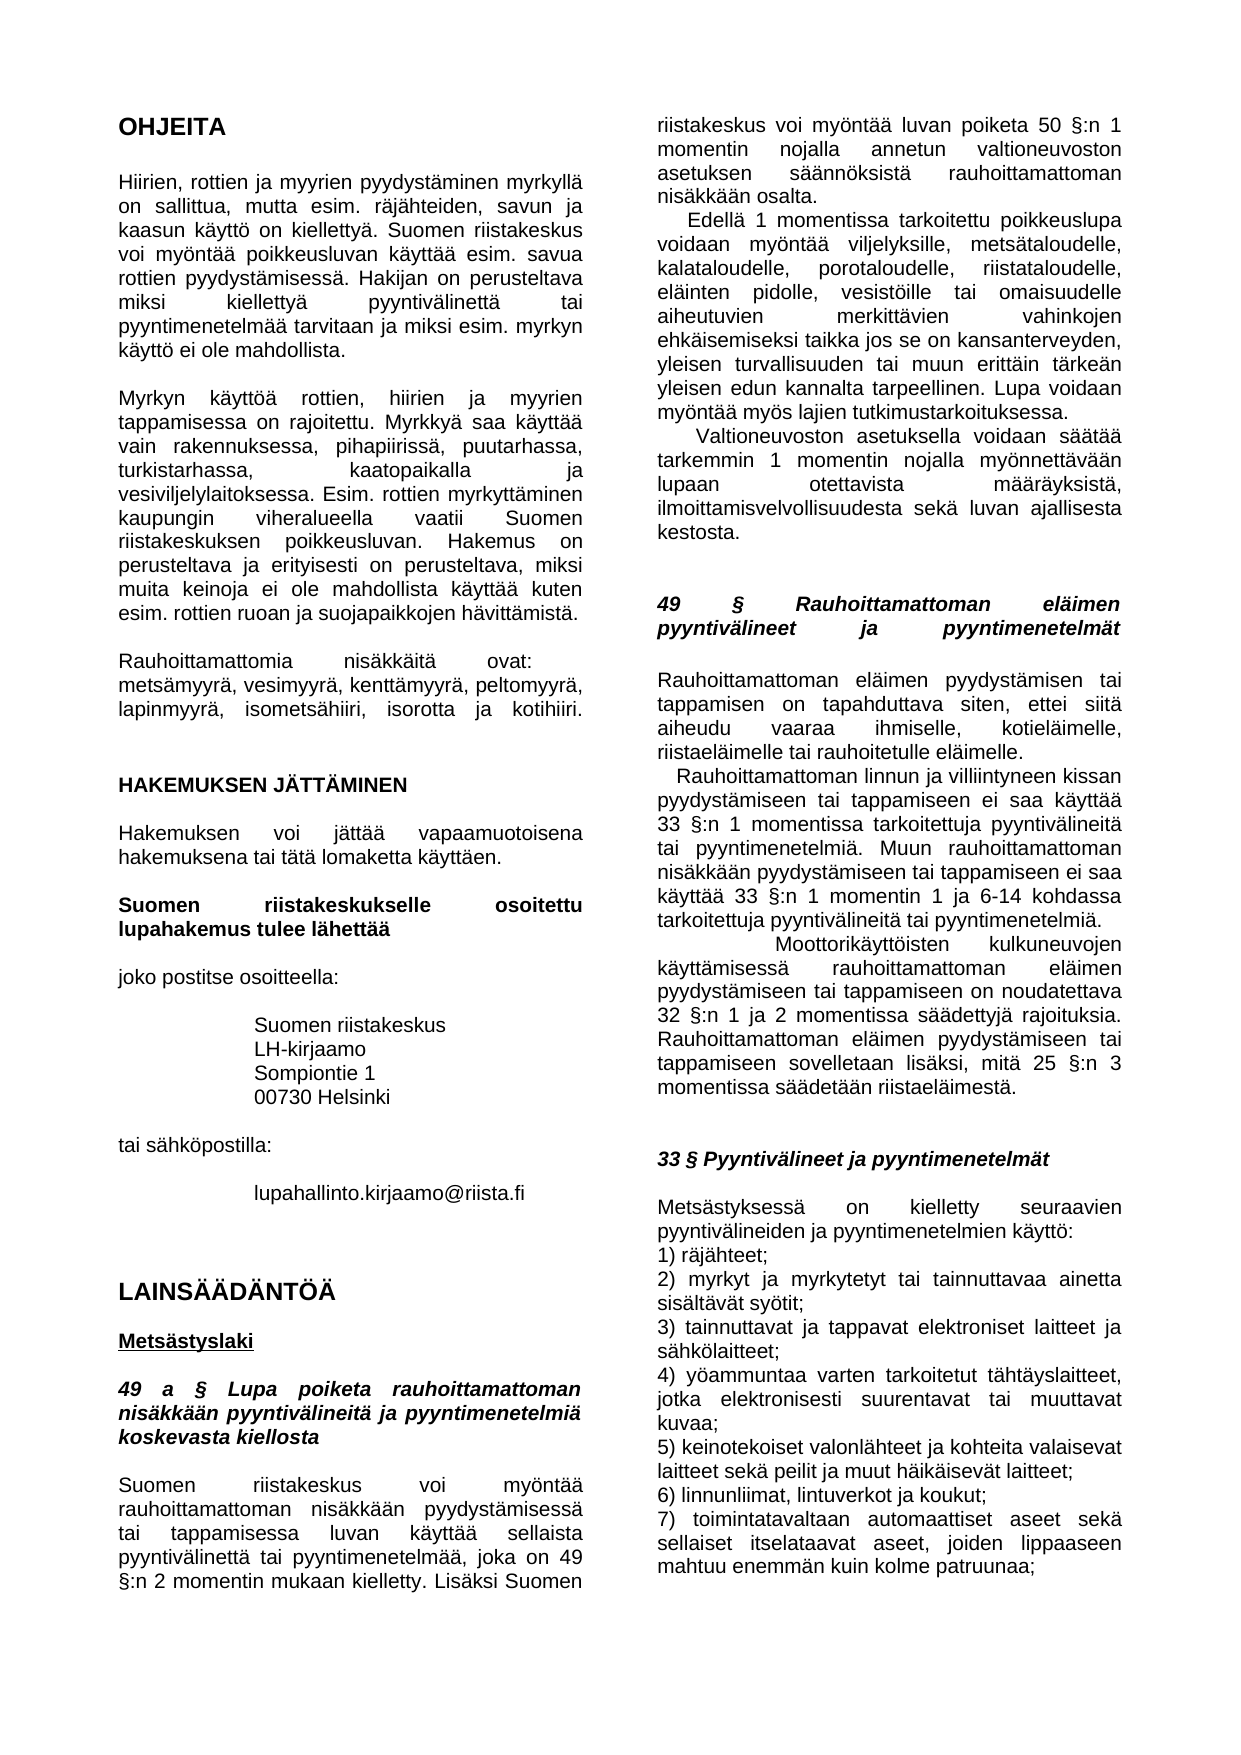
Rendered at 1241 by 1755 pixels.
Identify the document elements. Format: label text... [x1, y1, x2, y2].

text LAINSÄÄDÄNTÖÄ [118, 1276, 583, 1305]
text 2) myrkyt ja myrkytetyt tai tainnuttavaa ainetta sisältävät syötit; [657, 1267, 1122, 1315]
text Rauhoittamattoman eläimen pyydystämisen tai tappamisen on tapahduttava siten, ettei siitä aiheudu vaaraa ihmiselle, kotieläimelle, riistaeläimelle tai rauhoitetulle eläimelle. [657, 668, 1122, 764]
text 6) linnunliimat, lintuverkot ja koukut; [657, 1482, 1122, 1506]
text Rauhoittamattomia nisäkkäitä ovat: metsämyyrä, vesimyyrä, kenttämyyrä, peltomyyrä, lapinmyyrä, isometsähiiri, isorotta ja kotihiiri. [118, 649, 583, 749]
text HAKEMUKSEN JÄTTÄMINEN [118, 773, 583, 797]
text Hakemuksen voi jättää vapaamuotoisena hakemuksena tai tätä lomaketta käyttäen. [118, 821, 583, 869]
text Sompiontie 1 [118, 1061, 583, 1085]
text 00730 Helsinki [118, 1085, 583, 1109]
text OHJEITA [118, 112, 583, 141]
text lupahallinto.kirjaamo@riista.fi [118, 1181, 583, 1204]
text joko postitse osoitteella: [118, 965, 583, 989]
text 7) toimintatavaltaan automaattiset aseet sekä sellaiset itselataavat aseet, joiden lippaaseen mahtuu enemmän kuin kolme patruunaa; [657, 1506, 1122, 1578]
text tai sähköpostilla: [118, 1133, 583, 1157]
text Myrkyn käyttöä rottien, hiirien ja myyrien tappamisessa on rajoitettu. Myrkkyä saa käyttää vain rakennuksessa, pihapiirissä, puutarhassa, turkistarhassa, kaatopaikalla ja vesiviljelylaitoksessa. Esim. rottien myrkyttäminen kaupungin viheralueella vaatii Suomen riistakeskuksen poikkeusluvan. Hakemus on perusteltava ja erityisesti on perusteltava, miksi muita keinoja ei ole mahdollista käyttää kuten esim. rottien ruoan ja suojapaikkojen hävittämistä. [118, 386, 583, 625]
text Rauhoittamattoman linnun ja villiintyneen kissan pyydystämiseen tai tappamiseen ei saa käyttää 33 §:n 1 momentissa tarkoitettuja pyyntivälineitä tai pyyntimenetelmiä. Muun rauhoittamattoman nisäkkään pyydystämiseen tai tappamiseen ei saa käyttää 33 §:n 1 momentin 1 ja 6-14 kohdassa tarkoitettuja pyyntivälineitä tai pyyntimenetelmiä. [657, 764, 1122, 931]
text 33 § Pyyntivälineet ja pyyntimenetelmät [657, 1147, 1122, 1171]
text 5) keinotekoiset valonlähteet ja kohteita valaisevat laitteet sekä peilit ja muut häikäisevät laitteet; [657, 1434, 1122, 1482]
text Suomen riistakeskus [118, 1013, 583, 1037]
text 49 § Rauhoittamattoman eläimen pyyntivälineet ja pyyntimenetelmät [657, 592, 1122, 668]
text Suomen riistakeskukselle osoitettu lupahakemus tulee lähettää [118, 893, 583, 941]
text riistakeskus voi myöntää luvan poiketa 50 §:n 1 momentin nojalla annetun valtioneuvoston asetuksen säännöksistä rauhoittamattoman nisäkkään osalta. [657, 112, 1122, 208]
text 49 a § Lupa poiketa rauhoittamattoman nisäkkään pyyntivälineitä ja pyyntimenetelmiä koskevasta kiellosta [118, 1377, 583, 1449]
text Moottorikäyttöisten kulkuneuvojen käyttämisessä rauhoittamattoman eläimen pyydystämiseen tai tappamiseen on noudatettava 32 §:n 1 ja 2 momentissa säädettyjä rajoituksia. Rauhoittamattoman eläimen pyydystämiseen tai tappamiseen sovelletaan lisäksi, mitä 25 §:n 3 momentissa säädetään riistaeläimestä. [657, 931, 1122, 1099]
text Suomen riistakeskus voi myöntää rauhoittamattoman nisäkkään pyydystämisessä tai tappamisessa luvan käyttää sellaista pyyntivälinettä tai pyyntimenetelmää, joka on 49 §:n 2 momentin mukaan kielletty. Lisäksi Suomen [118, 1473, 583, 1593]
text LH-kirjaamo [118, 1037, 583, 1061]
text Metsästyksessä on kielletty seuraavien pyyntivälineiden ja pyyntimenetelmien käyttö: [657, 1195, 1122, 1243]
text 3) tainnuttavat ja tappavat elektroniset laitteet ja sähkölaitteet; [657, 1315, 1122, 1363]
text 1) räjähteet; [657, 1243, 1122, 1267]
text 4) yöammuntaa varten tarkoitetut tähtäyslaitteet, jotka elektronisesti suurentavat tai muuttavat kuvaa; [657, 1363, 1122, 1434]
text Edellä 1 momentissa tarkoitettu poikkeuslupa voidaan myöntää viljelyksille, metsätaloudelle, kalataloudelle, porotaloudelle, riistataloudelle, eläinten pidolle, vesistöille tai omaisuudelle aiheutuvien merkittävien vahinkojen ehkäisemiseksi taikka jos se on kansanterveyden, yleisen turvallisuuden tai muun erittäin tärkeän yleisen edun kannalta tarpeellinen. Lupa voidaan myöntää myös lajien tutkimustarkoituksessa. [657, 208, 1122, 424]
text Hiirien, rottien ja myyrien pyydystäminen myrkyllä on sallittua, mutta esim. räjähteiden, savun ja kaasun käyttö on kiellettyä. Suomen riistakeskus voi myöntää poikkeusluvan käyttää esim. savua rottien pyydystämisessä. Hakijan on perusteltava miksi kiellettyä pyyntivälinettä tai pyyntimenetelmää tarvitaan ja miksi esim. myrkyn käyttö ei ole mahdollista. [118, 170, 583, 362]
text Valtioneuvoston asetuksella voidaan säätää tarkemmin 1 momentin nojalla myönnettävään lupaan otettavista määräyksistä, ilmoittamisvelvollisuudesta sekä luvan ajallisesta kestosta. [657, 424, 1122, 544]
text Metsästyslaki [118, 1329, 583, 1353]
